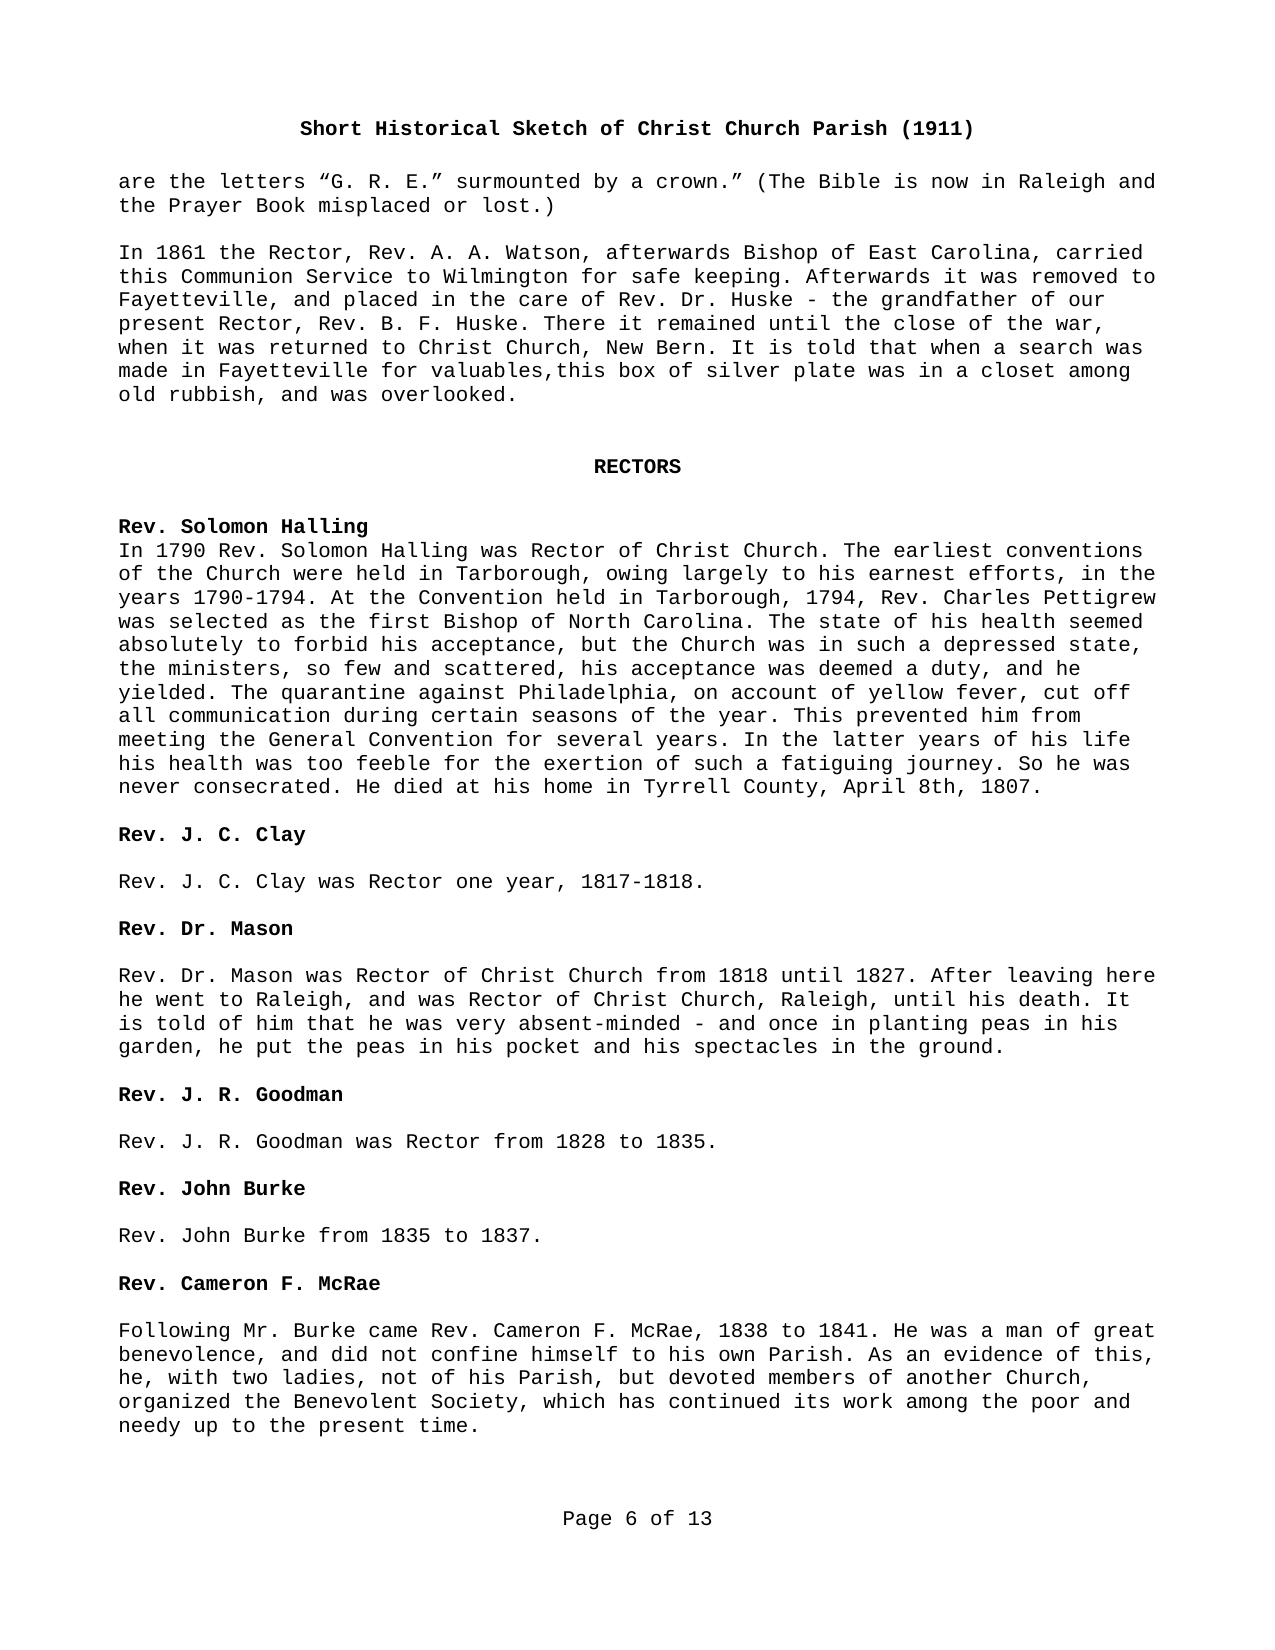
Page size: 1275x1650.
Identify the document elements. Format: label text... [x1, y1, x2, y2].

text are the letters “G. R. E.” surmounted by a crown.” (The Bible is now in Raleigh and the Prayer Book misplaced or lost.) [118, 171, 1157, 218]
subtitle Rev. Dr. Mason [118, 918, 1157, 942]
text In 1790 Rev. Solomon Halling was Rector of Christ Church. The earliest conventions of the Church were held in Tarborough, owing largely to his earnest efforts, in the years 1790-1794. At the Convention held in Tarborough, 1794, Rev. Charles Pettigrew was selected as the first Bishop of North Carolina. The state of his health seemed absolutely to forbid his acceptance, but the Church was in such a depressed state, the ministers, so few and scattered, his acceptance was deemed a duty, and he yielded. The quarantine against Philadelphia, on account of yellow fever, cut off all communication during certain seasons of the year. This prevented him from meeting the General Convention for several years. In the latter years of his life his health was too feeble for the exertion of such a fatiguing journey. So he was never consecrated. He died at his home in Tyrrell County, April 8th, 1807. [118, 540, 1157, 800]
subtitle Rev. J. C. Clay [118, 823, 1157, 847]
subtitle Rev. Cameron F. McRae [118, 1273, 1157, 1296]
subtitle Rev. John Burke [118, 1178, 1157, 1202]
subtitle RECTORS [118, 456, 1157, 480]
text Rev. Dr. Mason was Rector of Christ Church from 1818 until 1827. After leaving here he went to Raleigh, and was Rector of Christ Church, Raleigh, until his death. It is told of him that he was very absent-minded - and once in planting peas in his garden, he put the peas in his pocket and his spectacles in the ground. [118, 965, 1157, 1060]
text Rev. J. C. Clay was Rector one year, 1817-1818. [118, 871, 1157, 894]
text Rev. John Burke from 1835 to 1837. [118, 1226, 1157, 1249]
text In 1861 the Rector, Rev. A. A. Watson, afterwards Bishop of East Carolina, carried this Communion Service to Wilmington for safe keeping. Afterwards it was removed to Fayetteville, and placed in the care of Rev. Dr. Huske - the grandfather of our present Rector, Rev. B. F. Huske. There it remained until the close of the war, when it was returned to Christ Church, New Bern. It is told that when a search was made in Fayetteville for valuables,this box of silver plate was in a closet among old rubbish, and was overlooked. [118, 242, 1157, 408]
text Following Mr. Burke came Rev. Cameron F. McRae, 1838 to 1841. He was a man of great benevolence, and did not confine himself to his own Parish. As an evidence of this, he, with two ladies, not of his Parish, but devoted members of another Church, organized the Benevolent Society, which has continued its work among the poor and needy up to the present time. [118, 1320, 1157, 1438]
subtitle Rev. J. R. Goodman [118, 1084, 1157, 1107]
text Rev. J. R. Goodman was Rector from 1828 to 1835. [118, 1131, 1157, 1154]
subtitle Rev. Solomon Halling [118, 516, 1157, 540]
